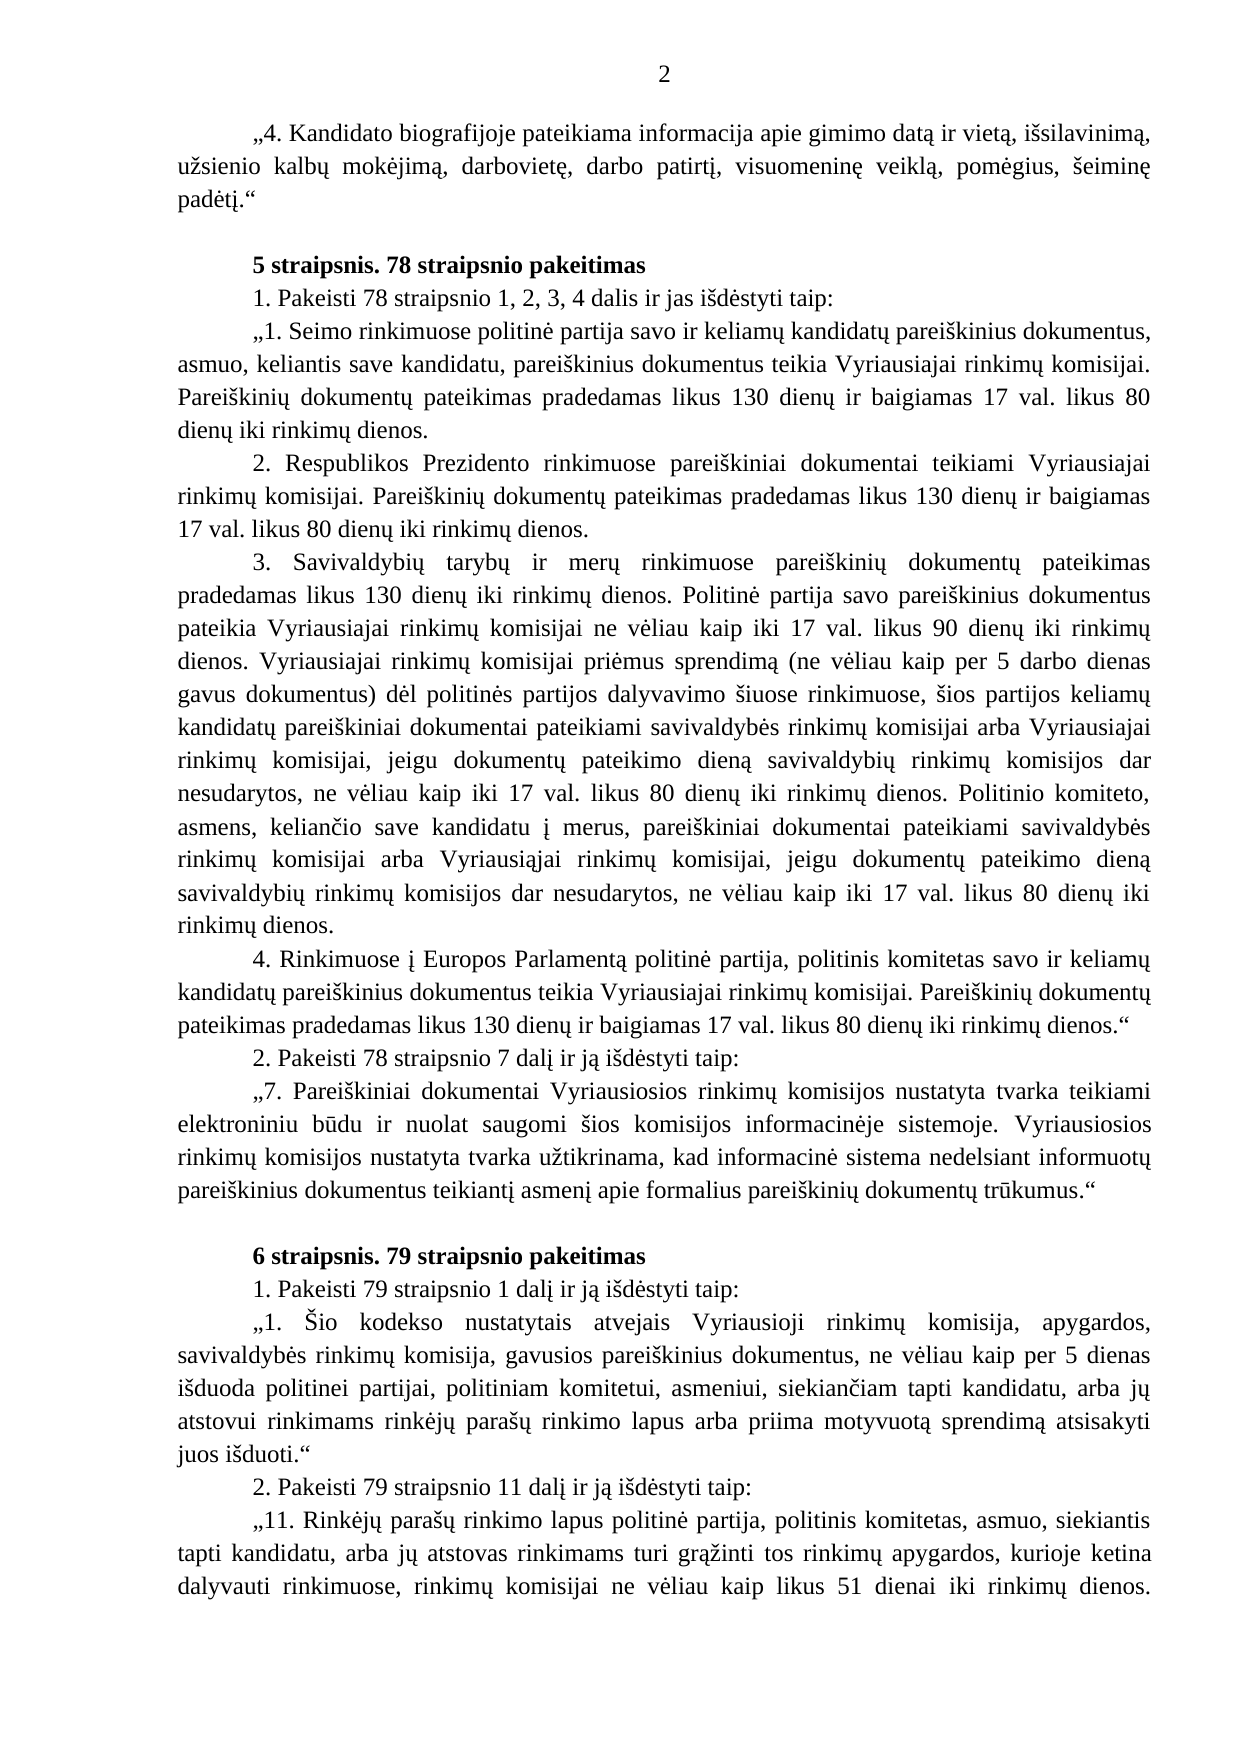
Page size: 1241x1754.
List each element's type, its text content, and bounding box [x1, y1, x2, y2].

text „1. Šio kodekso nustatytais atvejais Vyriausioji rinkimų komisija, apygardos, savivaldybės rinkimų komisija, gavusios pareiškinius dokumentus, ne vėliau kaip per 5 dienas išduoda politinei partijai, politiniam komitetui, asmeniui, siekiančiam tapti kandidatu, arba jų atstovui rinkimams rinkėjų parašų rinkimo lapus arba priima motyvuotą sprendimą atsisakyti juos išduoti.“ [177, 1307, 1152, 1468]
text 5 straipsnis. 78 straipsnio pakeitimas [177, 250, 1152, 279]
text 2. Pakeisti 79 straipsnio 11 dalį ir ją išdėstyti taip: [177, 1472, 1152, 1501]
text 1. Pakeisti 79 straipsnio 1 dalį ir ją išdėstyti taip: [177, 1274, 1152, 1303]
text „7. Pareiškiniai dokumentai Vyriausiosios rinkimų komisijos nustatyta tvarka teikiami elektroniniu būdu ir nuolat saugomi šios komisijos informacinėje sistemoje. Vyriausiosios rinkimų komisijos nustatyta tvarka užtikrinama, kad informacinė sistema nedelsiant informuotų pareiškinius dokumentus teikiantį asmenį apie formalius pareiškinių dokumentų trūkumus.“ [177, 1076, 1152, 1203]
text „4. Kandidato biografijoje pateikiama informacija apie gimimo datą ir vietą, išsilavinimą, užsienio kalbų mokėjimą, darbovietę, darbo patirtį, visuomeninę veiklą, pomėgius, šeiminę padėtį.“ [177, 118, 1152, 213]
text „1. Seimo rinkimuose politinė partija savo ir keliamų kandidatų pareiškinius dokumentus, asmuo, keliantis save kandidatu, pareiškinius dokumentus teikia Vyriausiajai rinkimų komisijai. Pareiškinių dokumentų pateikimas pradedamas likus 130 dienų ir baigiamas 17 val. likus 80 dienų iki rinkimų dienos. [177, 316, 1152, 444]
text 3. Savivaldybių tarybų ir merų rinkimuose pareiškinių dokumentų pateikimas pradedamas likus 130 dienų iki rinkimų dienos. Politinė partija savo pareiškinius dokumentus pateikia Vyriausiajai rinkimų komisijai ne vėliau kaip iki 17 val. likus 90 dienų iki rinkimų dienos. Vyriausiajai rinkimų komisijai priėmus sprendimą (ne vėliau kaip per 5 darbo dienas gavus dokumentus) dėl politinės partijos dalyvavimo šiuose rinkimuose, šios partijos keliamų kandidatų pareiškiniai dokumentai pateikiami savivaldybės rinkimų komisijai arba Vyriausiajai rinkimų komisijai, jeigu dokumentų pateikimo dieną savivaldybių rinkimų komisijos dar nesudarytos, ne vėliau kaip iki 17 val. likus 80 dienų iki rinkimų dienos. Politinio komiteto, asmens, keliančio save kandidatu į merus, pareiškiniai dokumentai pateikiami savivaldybės rinkimų komisijai arba Vyriausiąjai rinkimų komisijai, jeigu dokumentų pateikimo dieną savivaldybių rinkimų komisijos dar nesudarytos, ne vėliau kaip iki 17 val. likus 80 dienų iki rinkimų dienos. [177, 547, 1152, 939]
text „11. Rinkėjų parašų rinkimo lapus politinė partija, politinis komitetas, asmuo, siekiantis tapti kandidatu, arba jų atstovas rinkimams turi grąžinti tos rinkimų apygardos, kurioje ketina dalyvauti rinkimuose, rinkimų komisijai ne vėliau kaip likus 51 dienai iki rinkimų dienos. [177, 1505, 1152, 1600]
text 2. Respublikos Prezidento rinkimuose pareiškiniai dokumentai teikiami Vyriausiajai rinkimų komisijai. Pareiškinių dokumentų pateikimas pradedamas likus 130 dienų ir baigiamas 17 val. likus 80 dienų iki rinkimų dienos. [177, 448, 1152, 543]
text 2. Pakeisti 78 straipsnio 7 dalį ir ją išdėstyti taip: [177, 1043, 1152, 1071]
text 6 straipsnis. 79 straipsnio pakeitimas [177, 1241, 1152, 1269]
text 1. Pakeisti 78 straipsnio 1, 2, 3, 4 dalis ir jas išdėstyti taip: [177, 283, 1152, 312]
text 4. Rinkimuose į Europos Parlamentą politinė partija, politinis komitetas savo ir keliamų kandidatų pareiškinius dokumentus teikia Vyriausiajai rinkimų komisijai. Pareiškinių dokumentų pateikimas pradedamas likus 130 dienų ir baigiamas 17 val. likus 80 dienų iki rinkimų dienos.“ [177, 944, 1152, 1038]
